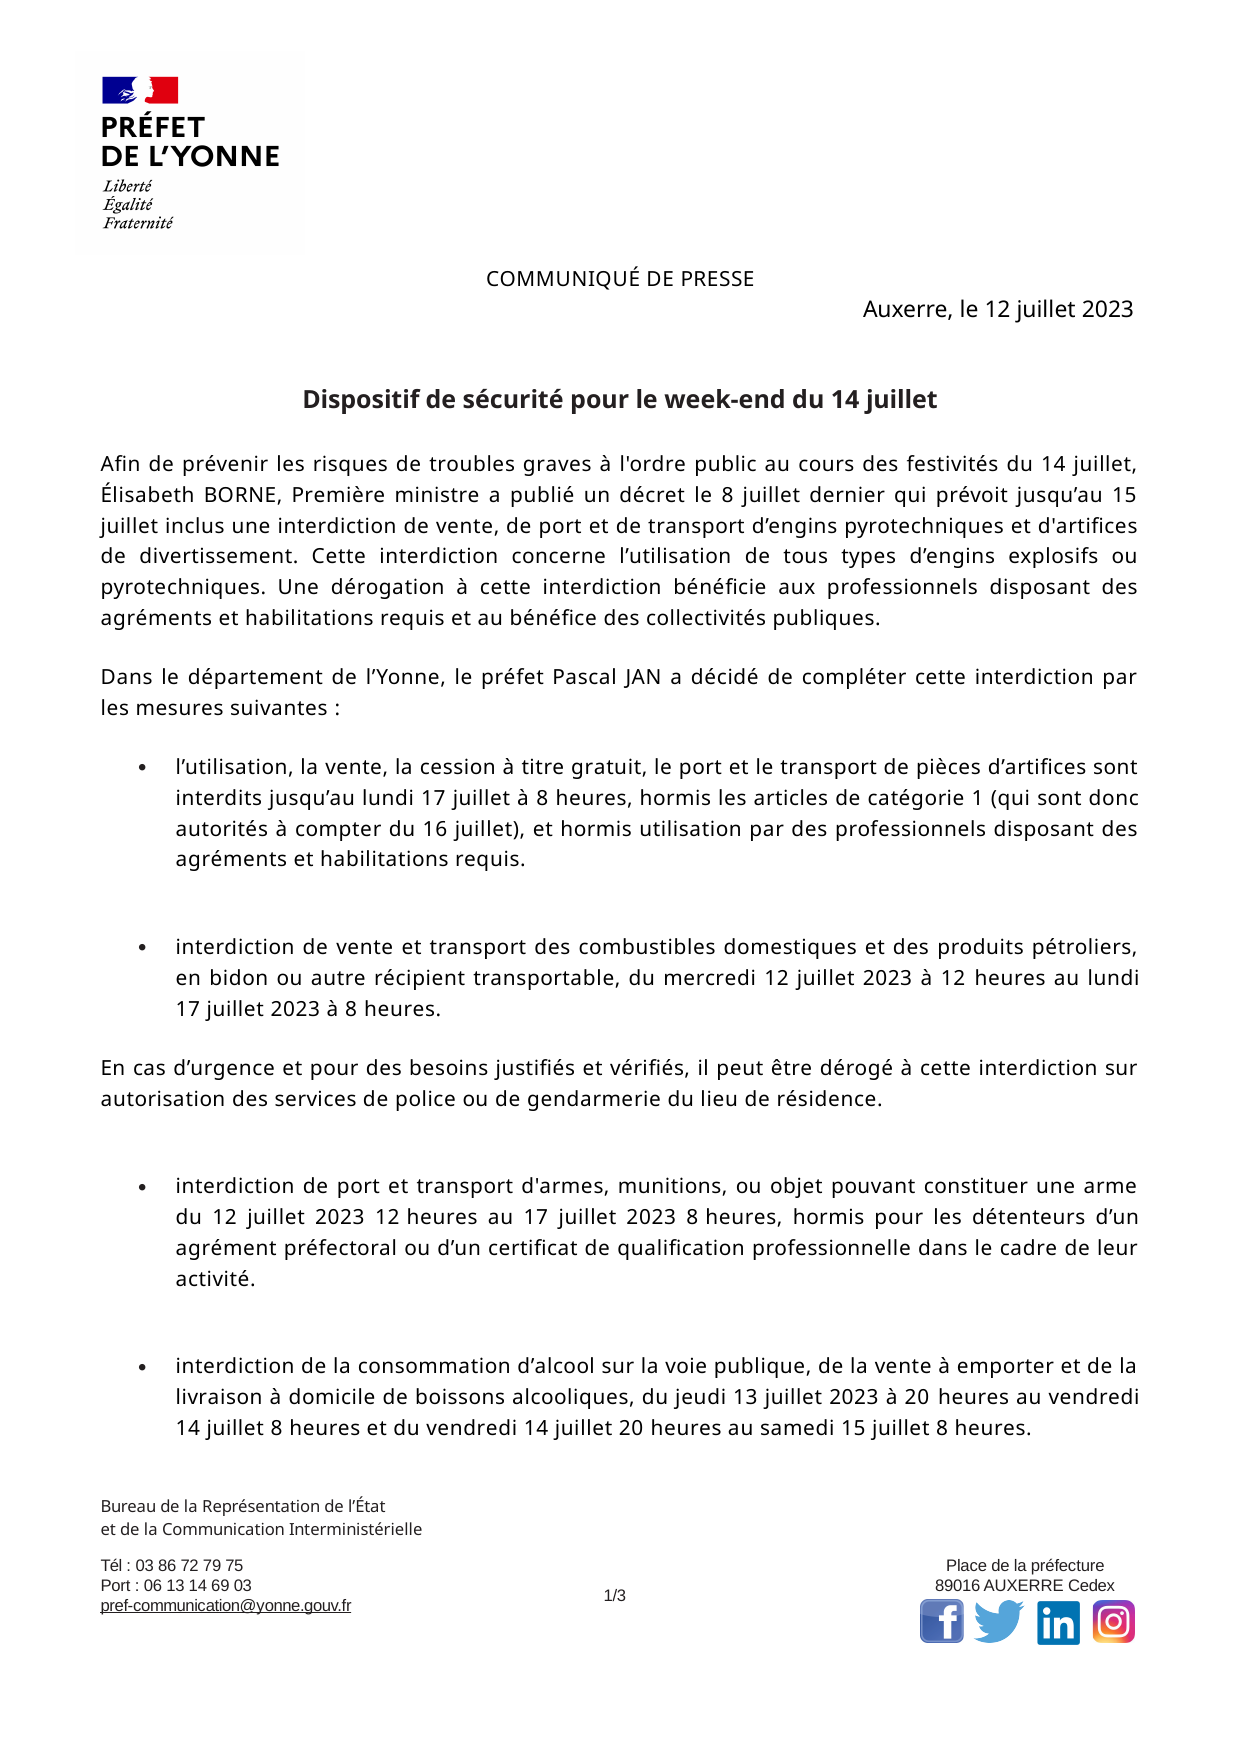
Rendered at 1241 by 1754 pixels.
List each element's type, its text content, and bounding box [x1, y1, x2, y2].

list l’utilisation, la vente, la cession à titre gratuit, le port et le transport de pièces d’artifices sont interdits jusqu’au lundi 17 juillet à 8 heures, hormis les articles de catégorie 1 (qui sont donc autorités à compter du 16 juillet), et hormis utilisation par des professionnels disposant des agréments et habilitations requis. [138, 752, 1140, 875]
text En cas d’urgence et pour des besoins justifiés et vérifiés, il peut être dérogé à cette interdiction sur autorisation des services de police ou de gendarmerie du lieu de résidence. [100, 1053, 1140, 1114]
table_header [100, 293, 678, 352]
picture [973, 1600, 1025, 1643]
table_header [620, 81, 1140, 264]
picture [1092, 1600, 1135, 1643]
list interdiction de port et transport d'armes, munitions, ou objet pouvant constituer une arme du 12 juillet 2023 12 heures au 17 juillet 2023 8 heures, hormis pour les détenteurs d’un agrément préfectoral ou d’un certificat de qualification professionnelle dans le cadre de leur activité. [138, 1171, 1140, 1294]
picture [75, 51, 306, 255]
picture [1037, 1601, 1080, 1645]
table_cell [100, 416, 1140, 449]
table_cell Dispositif de sécurité pour le week-end du 14 juillet [100, 353, 1140, 416]
text Afin de prévenir les risques de troubles graves à l'ordre public au cours des festivités du 14 juillet, Élisabeth BORNE, Première ministre a publié un décret le 8 juillet dernier qui prévoit jusqu’au 15 juillet inclus une interdiction de vente, de port et de transport d’engins pyrotechniques et d'artifices de divertissement. Cette interdiction concerne l’utilisation de tous types d’engins explosifs ou pyrotechniques. Une dérogation à cette interdiction bénéficie aux professionnels disposant des agréments et habilitations requis et au bénéfice des collectivités publiques. [100, 449, 1140, 633]
list interdiction de vente et transport des combustibles domestiques et des produits pétroliers, en bidon ou autre récipient transportable, du mercredi 12 juillet 2023 à 12 heures au lundi 17 juillet 2023 à 8 heures. [138, 932, 1140, 1024]
list interdiction de la consommation d’alcool sur la voie publique, de la vente à emporter et de la livraison à domicile de boissons alcooliques, du jeudi 13 juillet 2023 à 20 heures au vendredi 14 juillet 8 heures et du vendredi 14 juillet 20 heures au samedi 15 juillet 8 heures. [138, 1351, 1140, 1443]
text Dans le département de l’Yonne, le préfet Pascal JAN a décidé de compléter cette interdiction par les mesures suivantes : [100, 662, 1140, 723]
table_header [100, 81, 620, 264]
table_header Auxerre, le 12 juillet 2023 [678, 293, 1140, 352]
text COMMUNIQUÉ DE PRESSE [100, 264, 1140, 293]
picture [920, 1599, 964, 1643]
